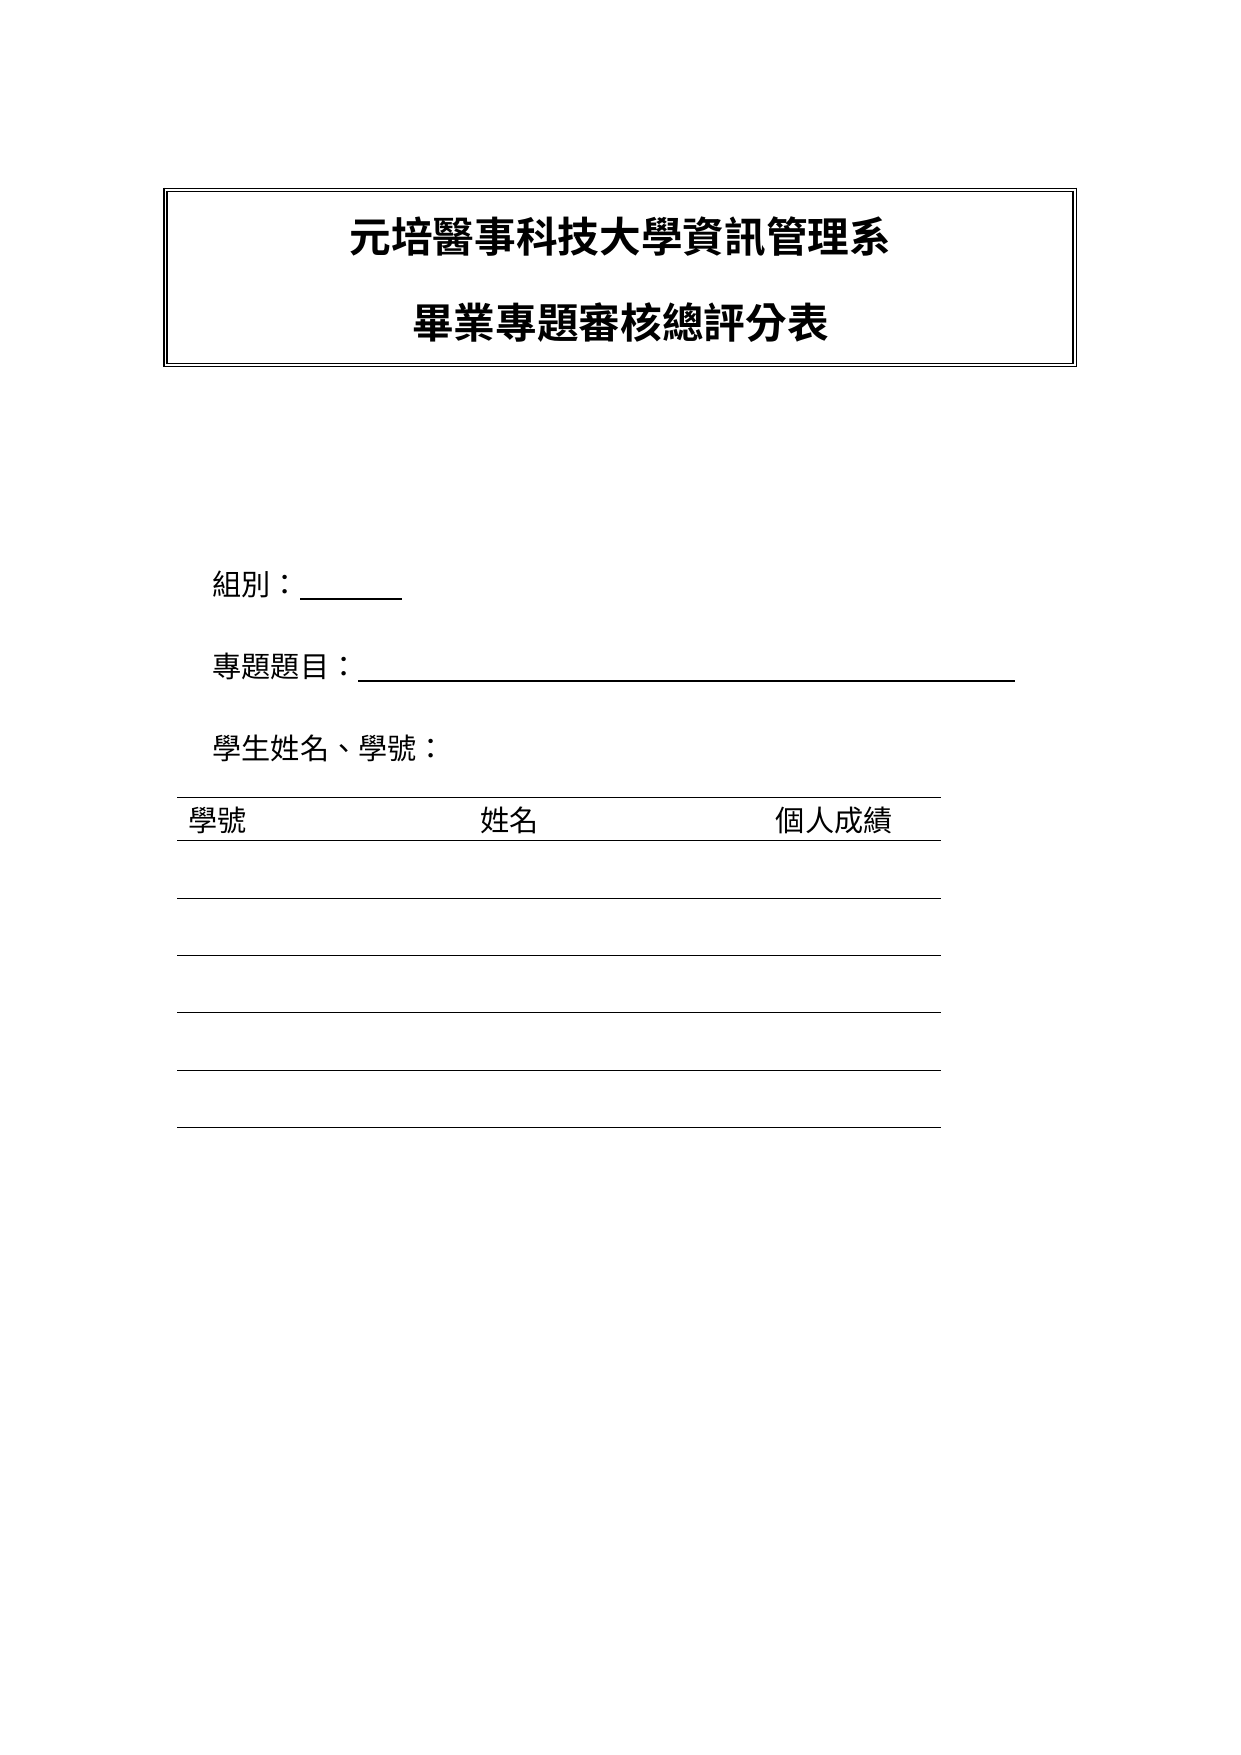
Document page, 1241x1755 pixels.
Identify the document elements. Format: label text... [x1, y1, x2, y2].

table_header 元培醫事科技大學資訊管理系 畢業專題審核總評分表 [168, 192, 1072, 363]
table_cell [177, 956, 469, 1012]
text 學生姓名、學號： [177, 726, 1063, 768]
text 組別： [177, 561, 1063, 604]
table_cell [469, 956, 764, 1012]
table_cell [469, 899, 764, 955]
text 專題題目： [177, 643, 1063, 686]
table_cell [764, 956, 941, 1012]
table_cell [177, 1013, 469, 1070]
table_cell [177, 1071, 469, 1127]
table_cell [764, 1013, 941, 1070]
table_cell [764, 899, 941, 955]
table_header 學號 [177, 798, 469, 840]
table_cell [469, 1071, 764, 1127]
table_cell [764, 841, 941, 897]
table_header 姓名 [469, 798, 764, 840]
table_cell [764, 1071, 941, 1127]
table_cell [177, 899, 469, 955]
table_cell [469, 1013, 764, 1070]
table_header 個人成績 [764, 798, 941, 840]
table_cell [177, 841, 469, 897]
table_cell [469, 841, 764, 897]
